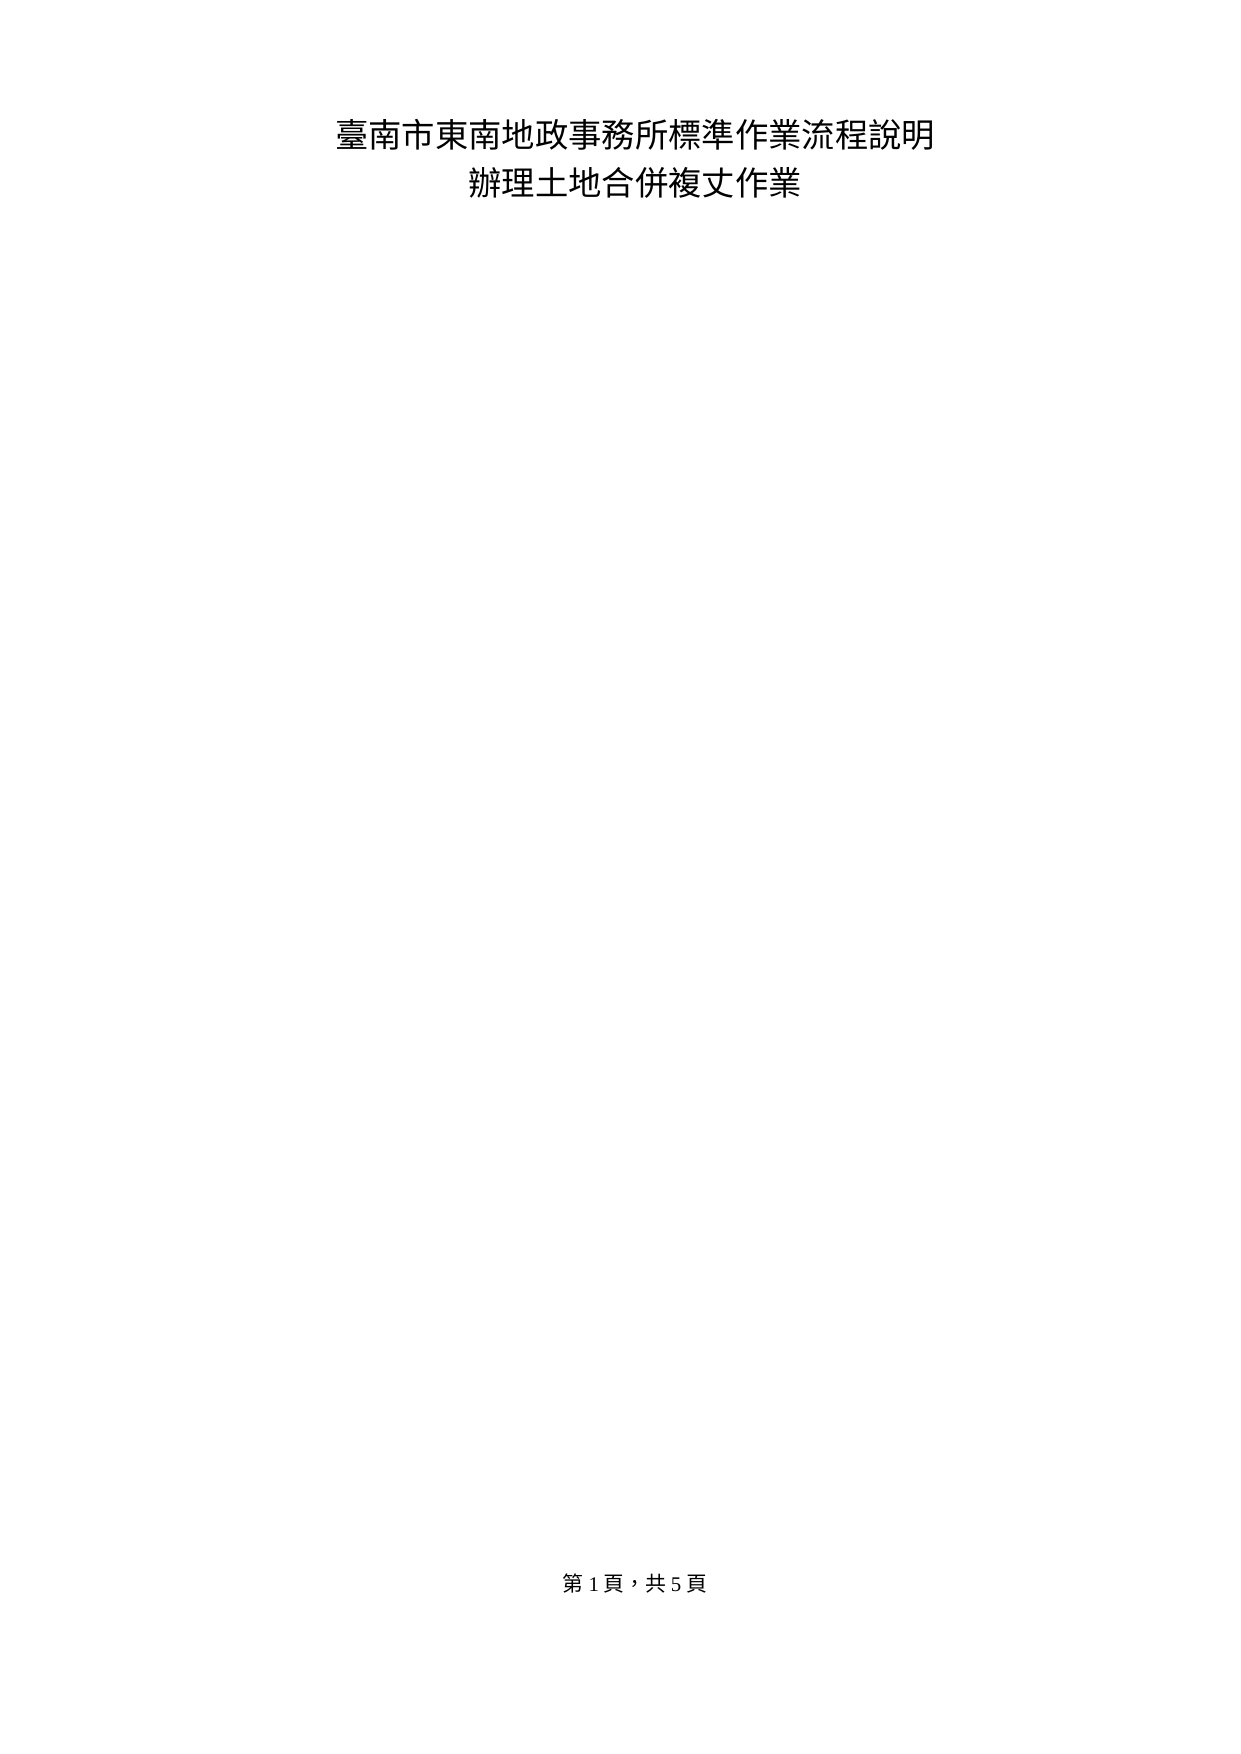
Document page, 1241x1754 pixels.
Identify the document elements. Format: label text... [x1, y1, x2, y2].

text 臺南市東南地政事務所標準作業流程說明 [197, 109, 1072, 157]
text 辦理土地合併複丈作業 [197, 157, 1072, 205]
